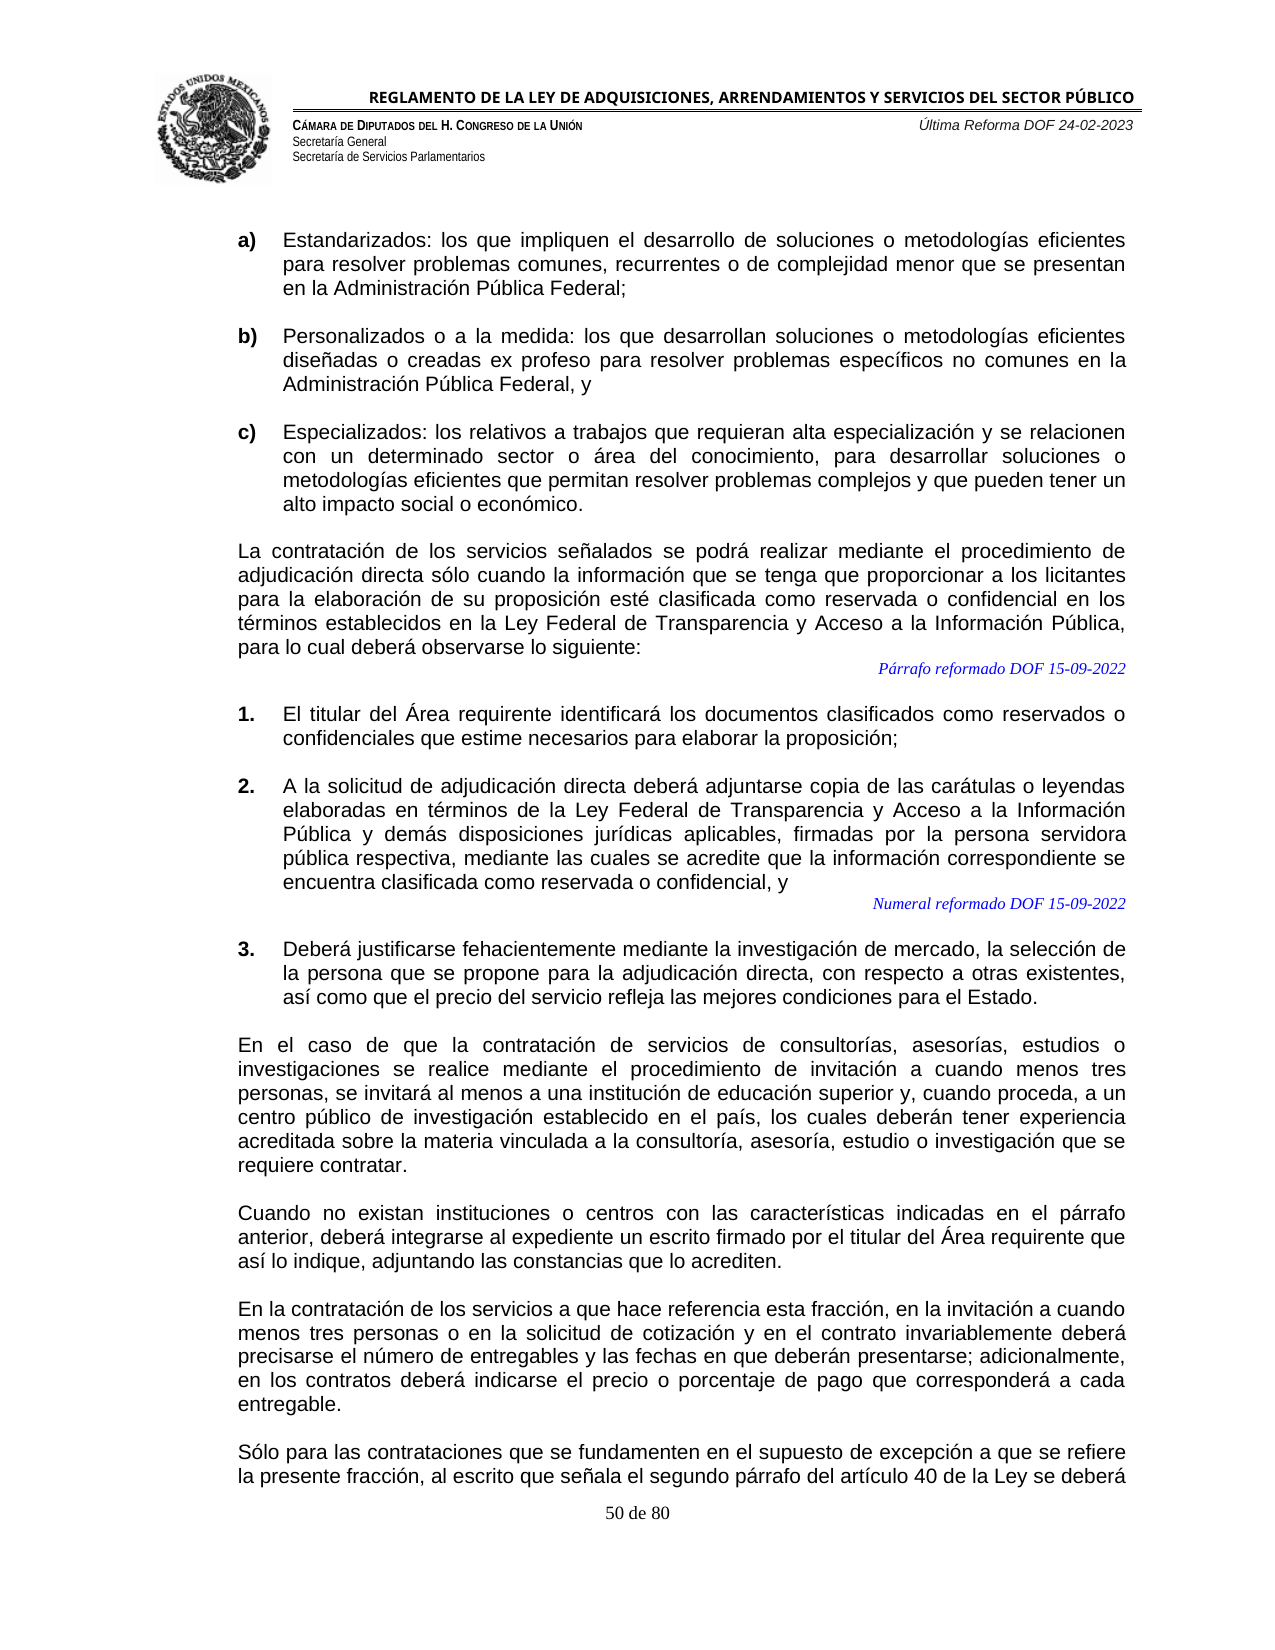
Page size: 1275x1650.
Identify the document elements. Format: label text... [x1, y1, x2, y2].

text 1. El titular del Área requirente identificará los documentos clasificados como reservados o confidenciales que estime necesarios para elaborar la proposición; [238, 702, 1127, 750]
text En la contratación de los servicios a que hace referencia esta fracción, en la invitación a cuando menos tres personas o en la solicitud de cotización y en el contrato invariablemente deberá precisarse el número de entregables y las fechas en que deberán presentarse; adicionalmente, en los contratos deberá indicarse el precio o porcentaje de pago que corresponderá a cada entregable. [178, 1296, 1127, 1416]
text c) Especializados: los relativos a trabajos que requieran alta especialización y se relacionen con un determinado sector o área del conocimiento, para desarrollar soluciones o metodologías eficientes que permitan resolver problemas complejos y que pueden tener un alto impacto social o económico. [238, 419, 1127, 515]
text 2. A la solicitud de adjudicación directa deberá adjuntarse copia de las carátulas o leyendas elaboradas en términos de la Ley Federal de Transparencia y Acceso a la Información Pública y demás disposiciones jurídicas aplicables, firmadas por la persona servidora pública respectiva, mediante las cuales se acredite que la información correspondiente se encuentra clasificada como reservada o confidencial, y [238, 774, 1127, 894]
text Párrafo reformado DOF 15-09-2022 [148, 659, 1127, 678]
text 3. Deberá justificarse fehacientemente mediante la investigación de mercado, la selección de la persona que se propone para la adjudicación directa, con respecto a otras existentes, así como que el precio del servicio refleja las mejores condiciones para el Estado. [238, 937, 1127, 1009]
text Numeral reformado DOF 15-09-2022 [148, 894, 1127, 913]
text Cuando no existan instituciones o centros con las características indicadas en el párrafo anterior, deberá integrarse al expediente un escrito firmado por el titular del Área requirente que así lo indique, adjuntando las constancias que lo acrediten. [178, 1201, 1127, 1272]
text La contratación de los servicios señalados se podrá realizar mediante el procedimiento de adjudicación directa sólo cuando la información que se tenga que proporcionar a los licitantes para la elaboración de su proposición esté clasificada como reservada o confidencial en los términos establecidos en la Ley Federal de Transparencia y Acceso a la Información Pública, para lo cual deberá observarse lo siguiente: [178, 539, 1127, 659]
text b) Personalizados o a la medida: los que desarrollan soluciones o metodologías eficientes diseñadas o creadas ex profeso para resolver problemas específicos no comunes en la Administración Pública Federal, y [238, 324, 1127, 396]
text a) Estandarizados: los que impliquen el desarrollo de soluciones o metodologías eficientes para resolver problemas comunes, recurrentes o de complejidad menor que se presentan en la Administración Pública Federal; [238, 228, 1127, 300]
text En el caso de que la contratación de servicios de consultorías, asesorías, estudios o investigaciones se realice mediante el procedimiento de invitación a cuando menos tres personas, se invitará al menos a una institución de educación superior y, cuando proceda, a un centro público de investigación establecido en el país, los cuales deberán tener experiencia acreditada sobre la materia vinculada a la consultoría, asesoría, estudio o investigación que se requiere contratar. [178, 1033, 1127, 1177]
text Sólo para las contrataciones que se fundamenten en el supuesto de excepción a que se refiere la presente fracción, al escrito que señala el segundo párrafo del artículo 40 de la Ley se deberá [178, 1440, 1127, 1488]
